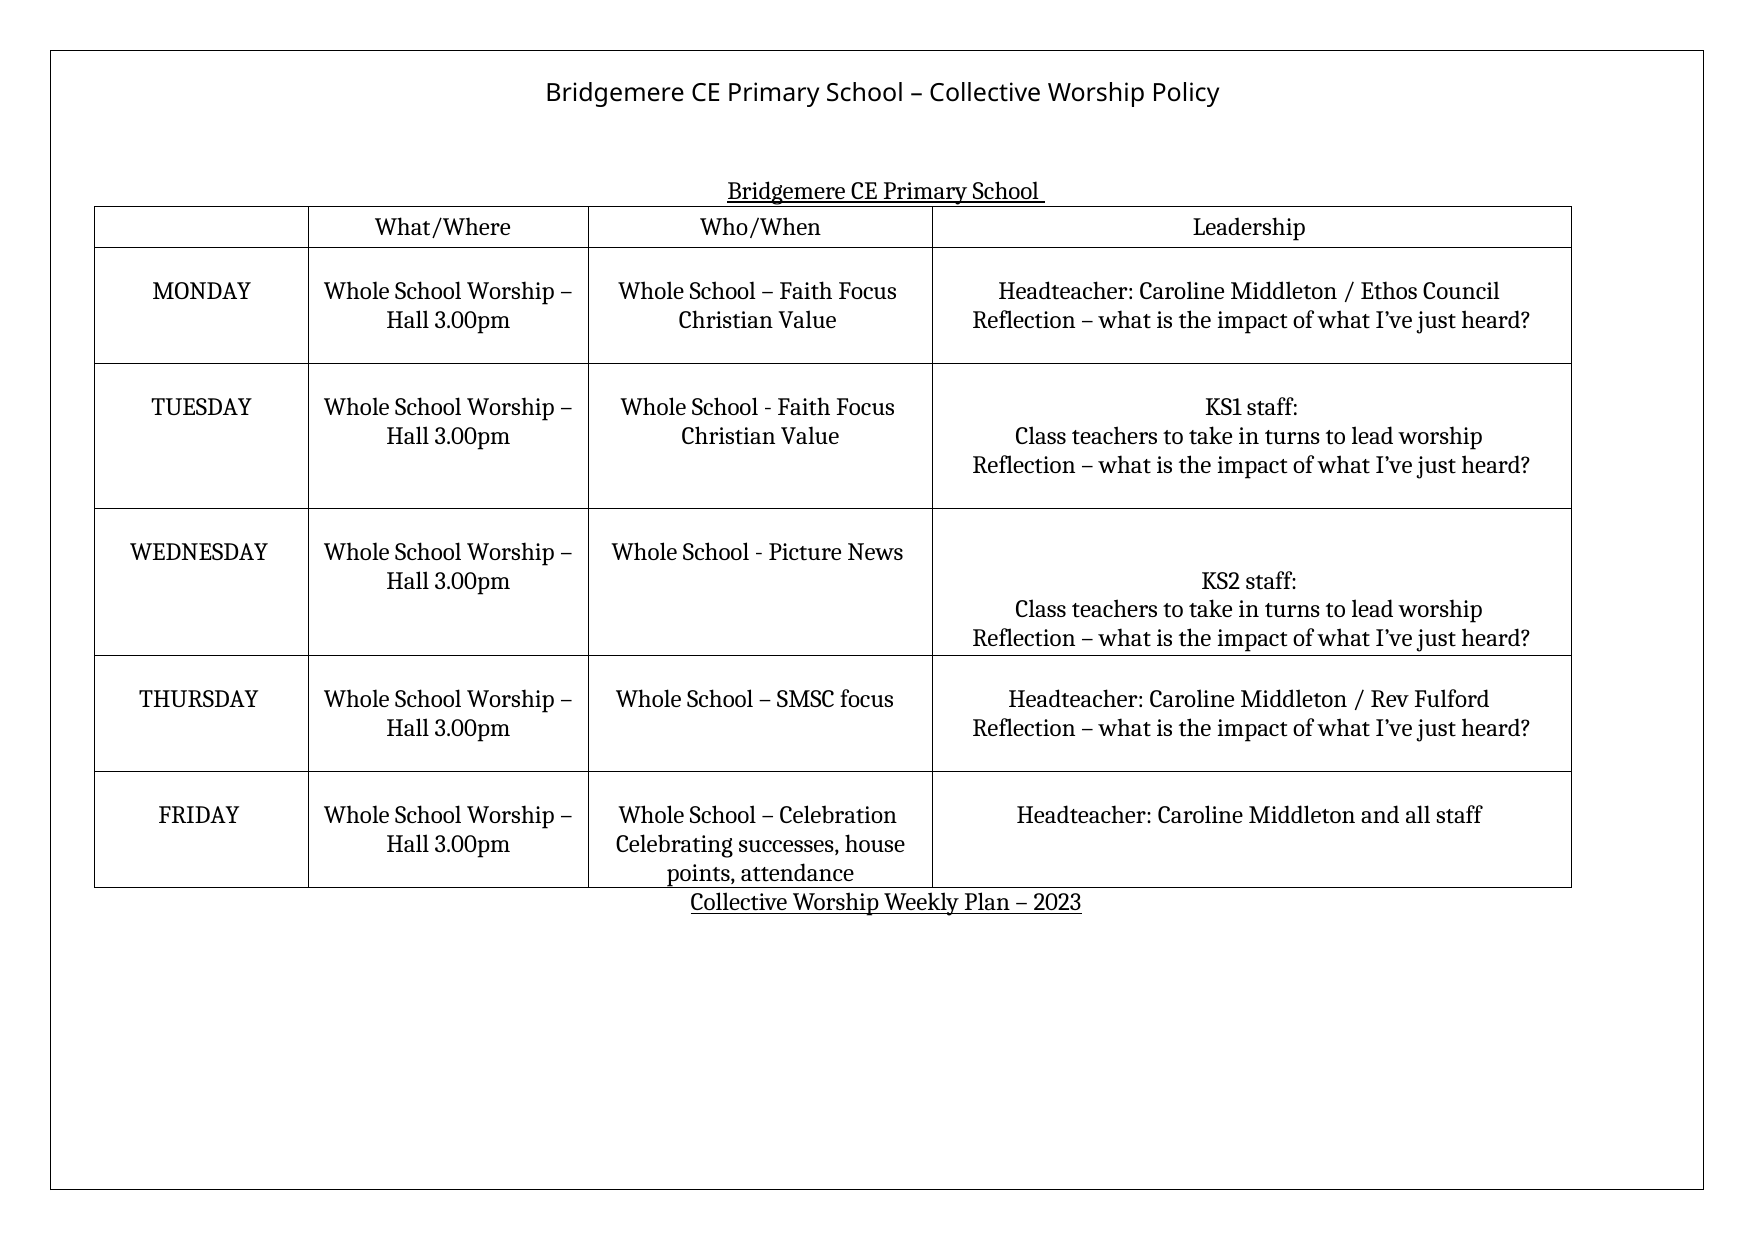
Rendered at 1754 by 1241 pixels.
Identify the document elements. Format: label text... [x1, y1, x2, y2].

table_cell FRIDAY [95, 772, 308, 887]
table_header [95, 207, 308, 247]
table_header Who/When [589, 207, 932, 247]
table_header Leadership [933, 207, 1571, 247]
table_cell THURSDAY [95, 656, 308, 771]
table_cell Whole School – Celebration Celebrating successes, house points, attendance [589, 772, 932, 887]
text Bridgemere CE Primary School [94, 177, 1677, 206]
table_cell Whole School - Faith Focus Christian Value [589, 364, 932, 508]
table_cell Headteacher: Caroline Middleton / Ethos Council Reflection – what is the impact of what I’ve just heard? [933, 248, 1571, 363]
table_cell Whole School Worship – Hall 3.00pm [309, 656, 588, 771]
table_cell KS2 staff: Class teachers to take in turns to lead worship Reflection – what is the impact of what I’ve just heard? [933, 509, 1571, 655]
table_cell Whole School – SMSC focus [589, 656, 932, 771]
table_cell Headteacher: Caroline Middleton / Rev Fulford Reflection – what is the impact of what I’ve just heard? [933, 656, 1571, 771]
table_cell Whole School - Picture News [589, 509, 932, 655]
table_cell Whole School Worship – Hall 3.00pm [309, 248, 588, 363]
table_cell Whole School Worship – Hall 3.00pm [309, 772, 588, 887]
table_cell Whole School Worship – Hall 3.00pm [309, 509, 588, 655]
table_cell Headteacher: Caroline Middleton and all staff [933, 772, 1571, 887]
text Collective Worship Weekly Plan – 2023 [94, 888, 1677, 917]
table_cell KS1 staff: Class teachers to take in turns to lead worship Reflection – what is the impact of what I’ve just heard? [933, 364, 1571, 508]
table_cell Whole School – Faith Focus Christian Value [589, 248, 932, 363]
table_cell MONDAY [95, 248, 308, 363]
table_cell TUESDAY [95, 364, 308, 508]
table_header What/Where [309, 207, 588, 247]
table_cell Whole School Worship – Hall 3.00pm [309, 364, 588, 508]
table_cell WEDNESDAY [95, 509, 308, 655]
